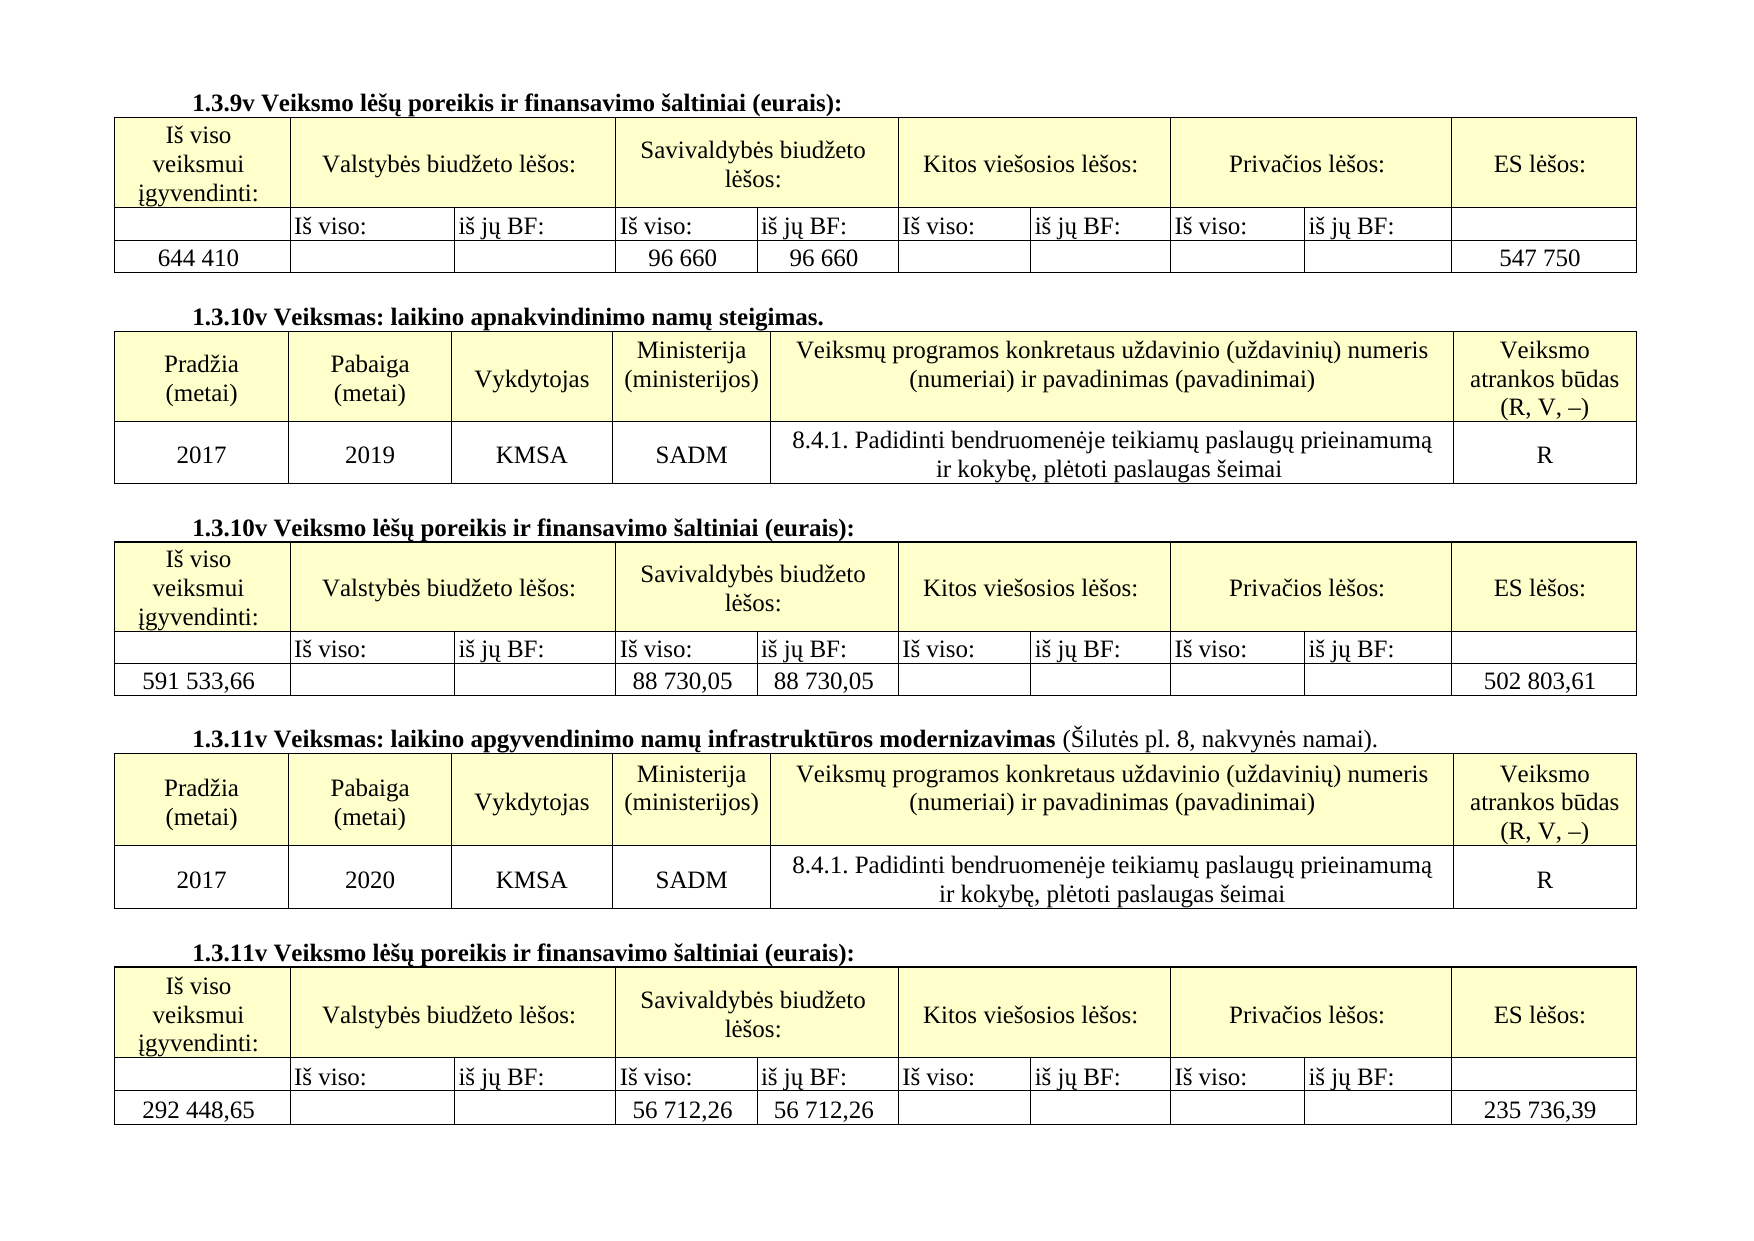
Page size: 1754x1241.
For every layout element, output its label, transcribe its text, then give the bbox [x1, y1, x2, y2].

table_cell [455, 1091, 615, 1124]
table_cell [1452, 208, 1636, 239]
table_cell [115, 208, 290, 239]
table_cell 235 736,39 [1452, 1091, 1636, 1124]
table_cell [1305, 1091, 1451, 1124]
table_cell [1452, 1058, 1636, 1090]
table_cell Iš viso: [899, 208, 1030, 239]
table_header Valstybės biudžeto lėšos: [291, 543, 615, 631]
table_cell 56 712,26 [616, 1091, 757, 1124]
table_header Vykdytojas [452, 332, 612, 421]
table_cell [1171, 241, 1304, 272]
table_header Ministerija (ministerijos) [613, 754, 770, 845]
table_cell Iš viso: [616, 208, 757, 239]
table_cell [1031, 664, 1170, 695]
table_cell [291, 664, 454, 695]
table_header Privačios lėšos: [1171, 543, 1451, 631]
table_cell 96 660 [758, 241, 898, 272]
text 1.3.11v Veiksmas: laikino apgyvendinimo namų infrastruktūros modernizavimas (Šilutės pl. 8, nakvynės namai). [118, 724, 1636, 753]
table_header Iš viso veiksmui įgyvendinti: [115, 118, 290, 207]
table_cell KMSA [452, 422, 612, 483]
table_header Privačios lėšos: [1171, 968, 1451, 1057]
table_header Valstybės biudžeto lėšos: [291, 968, 615, 1057]
table_cell 292 448,65 [115, 1091, 290, 1124]
text 1.3.9v Veiksmo lėšų poreikis ir finansavimo šaltiniai (eurais): [118, 88, 1636, 117]
table_cell 8.4.1. Padidinti bendruomenėje teikiamų paslaugų prieinamumą ir kokybę, plėtoti paslaugas šeimai [771, 846, 1453, 908]
table_cell iš jų BF: [1031, 208, 1170, 239]
table_header Pradžia (metai) [115, 332, 288, 421]
text 1.3.10v Veiksmo lėšų poreikis ir finansavimo šaltiniai (eurais): [118, 513, 1636, 541]
table_cell Iš viso: [1171, 632, 1304, 663]
table_header Iš viso veiksmui įgyvendinti: [115, 543, 290, 631]
table_header ES lėšos: [1452, 118, 1636, 207]
table_cell [1171, 664, 1304, 695]
table_cell [899, 241, 1030, 272]
table_cell Iš viso: [899, 632, 1030, 663]
table_cell [899, 664, 1030, 695]
table_cell 88 730,05 [758, 664, 898, 695]
table_cell iš jų BF: [1305, 208, 1451, 239]
table_cell [291, 241, 454, 272]
table_cell 644 410 [115, 241, 290, 272]
text 1.3.10v Veiksmas: laikino apnakvindinimo namų steigimas. [118, 302, 1636, 331]
table_cell 56 712,26 [758, 1091, 898, 1124]
table_cell Iš viso: [899, 1058, 1030, 1090]
table_cell Iš viso: [1171, 208, 1304, 239]
table_cell iš jų BF: [455, 208, 615, 239]
table_cell [1305, 664, 1451, 695]
table_cell [1452, 632, 1636, 663]
table_cell [115, 632, 290, 663]
table_cell Iš viso: [616, 632, 757, 663]
table_cell SADM [613, 422, 770, 483]
table_cell 591 533,66 [115, 664, 290, 695]
table_cell 8.4.1. Padidinti bendruomenėje teikiamų paslaugų prieinamumą ir kokybę, plėtoti paslaugas šeimai [771, 422, 1453, 483]
table_header ES lėšos: [1452, 968, 1636, 1057]
table_cell R [1454, 422, 1636, 483]
table_cell [1305, 241, 1451, 272]
table_header Veiksmų programos konkretaus uždavinio (uždavinių) numeris (numeriai) ir pavadinimas (pavadinimai) [771, 754, 1453, 845]
table_cell Iš viso: [291, 632, 454, 663]
table_header Ministerija (ministerijos) [613, 332, 770, 421]
table_header Iš viso veiksmui įgyvendinti: [115, 968, 290, 1057]
table_header Veiksmų programos konkretaus uždavinio (uždavinių) numeris (numeriai) ir pavadinimas (pavadinimai) [771, 332, 1453, 421]
table_cell Iš viso: [1171, 1058, 1304, 1090]
table_cell iš jų BF: [1031, 632, 1170, 663]
table_cell SADM [613, 846, 770, 908]
table_cell 2019 [289, 422, 451, 483]
table_header Kitos viešosios lėšos: [899, 543, 1170, 631]
table_cell [455, 241, 615, 272]
table_cell iš jų BF: [758, 1058, 898, 1090]
table_header Kitos viešosios lėšos: [899, 968, 1170, 1057]
table_header Valstybės biudžeto lėšos: [291, 118, 615, 207]
table_header Savivaldybės biudžeto lėšos: [616, 968, 898, 1057]
table_cell iš jų BF: [1031, 1058, 1170, 1090]
table_header Savivaldybės biudžeto lėšos: [616, 118, 898, 207]
table_header Kitos viešosios lėšos: [899, 118, 1170, 207]
table_cell [1031, 241, 1170, 272]
table_header Pradžia (metai) [115, 754, 288, 845]
table_cell [291, 1091, 454, 1124]
table_cell iš jų BF: [1305, 1058, 1451, 1090]
table_cell Iš viso: [291, 208, 454, 239]
table_cell [1171, 1091, 1304, 1124]
table_cell R [1454, 846, 1636, 908]
table_header Veiksmo atrankos būdas (R, V, –) [1454, 332, 1636, 421]
table_cell [455, 664, 615, 695]
table_header Pabaiga (metai) [289, 332, 451, 421]
table_cell 96 660 [616, 241, 757, 272]
table_cell iš jų BF: [758, 208, 898, 239]
table_header Vykdytojas [452, 754, 612, 845]
table_cell 547 750 [1452, 241, 1636, 272]
table_cell Iš viso: [291, 1058, 454, 1090]
table_cell iš jų BF: [1305, 632, 1451, 663]
table_cell 2017 [115, 846, 288, 908]
table_cell Iš viso: [616, 1058, 757, 1090]
table_cell iš jų BF: [455, 632, 615, 663]
table_cell 502 803,61 [1452, 664, 1636, 695]
table_cell iš jų BF: [455, 1058, 615, 1090]
table_cell [899, 1091, 1030, 1124]
table_cell KMSA [452, 846, 612, 908]
table_cell 2020 [289, 846, 451, 908]
table_header Veiksmo atrankos būdas (R, V, –) [1454, 754, 1636, 845]
table_header Privačios lėšos: [1171, 118, 1451, 207]
table_cell [1031, 1091, 1170, 1124]
table_header Savivaldybės biudžeto lėšos: [616, 543, 898, 631]
table_cell 88 730,05 [616, 664, 757, 695]
table_cell 2017 [115, 422, 288, 483]
text 1.3.11v Veiksmo lėšų poreikis ir finansavimo šaltiniai (eurais): [118, 938, 1636, 966]
table_cell [115, 1058, 290, 1090]
table_header ES lėšos: [1452, 543, 1636, 631]
table_cell iš jų BF: [758, 632, 898, 663]
table_header Pabaiga (metai) [289, 754, 451, 845]
